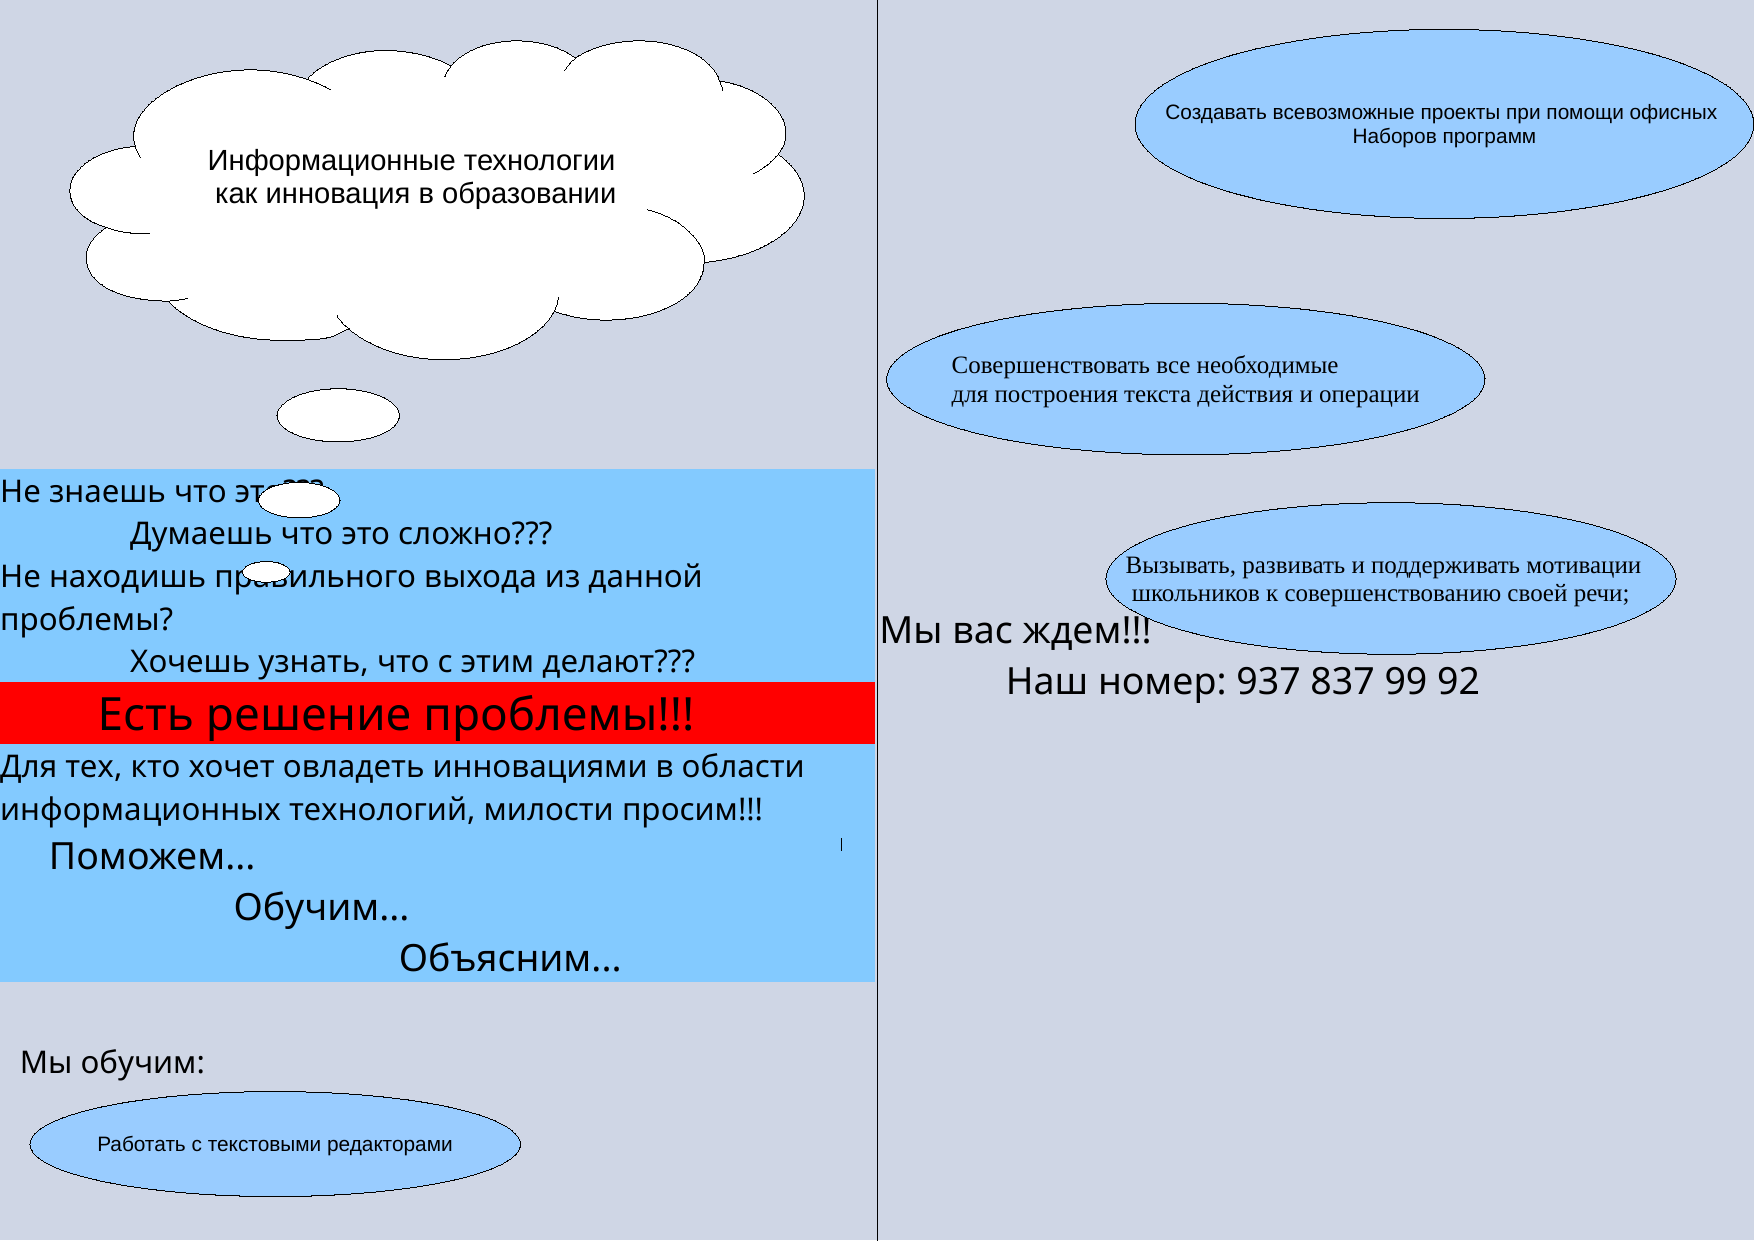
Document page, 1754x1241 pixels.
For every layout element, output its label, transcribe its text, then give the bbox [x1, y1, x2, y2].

text Не находишь правильного выхода из данной проблемы? [0, 554, 875, 639]
text Обучим... [0, 880, 875, 931]
text Хочешь узнать, что с этим делают??? [0, 639, 875, 682]
text Не знаешь что это??? [0, 469, 875, 511]
text Думаешь что это сложно??? [0, 511, 875, 554]
text Мы обучим: [0, 1033, 875, 1084]
text Есть решение проблемы!!! [0, 682, 875, 744]
text [1443, 603, 1754, 654]
text Для тех, кто хочет овладеть инновациями в области информационных технологий, милости просим!!! [0, 744, 875, 829]
text Поможем... [0, 829, 875, 880]
text Мы вас ждем!!! [879, 603, 1339, 654]
text Наш номер: 937 837 99 92 [879, 654, 1754, 705]
text Объясним... [0, 931, 875, 982]
